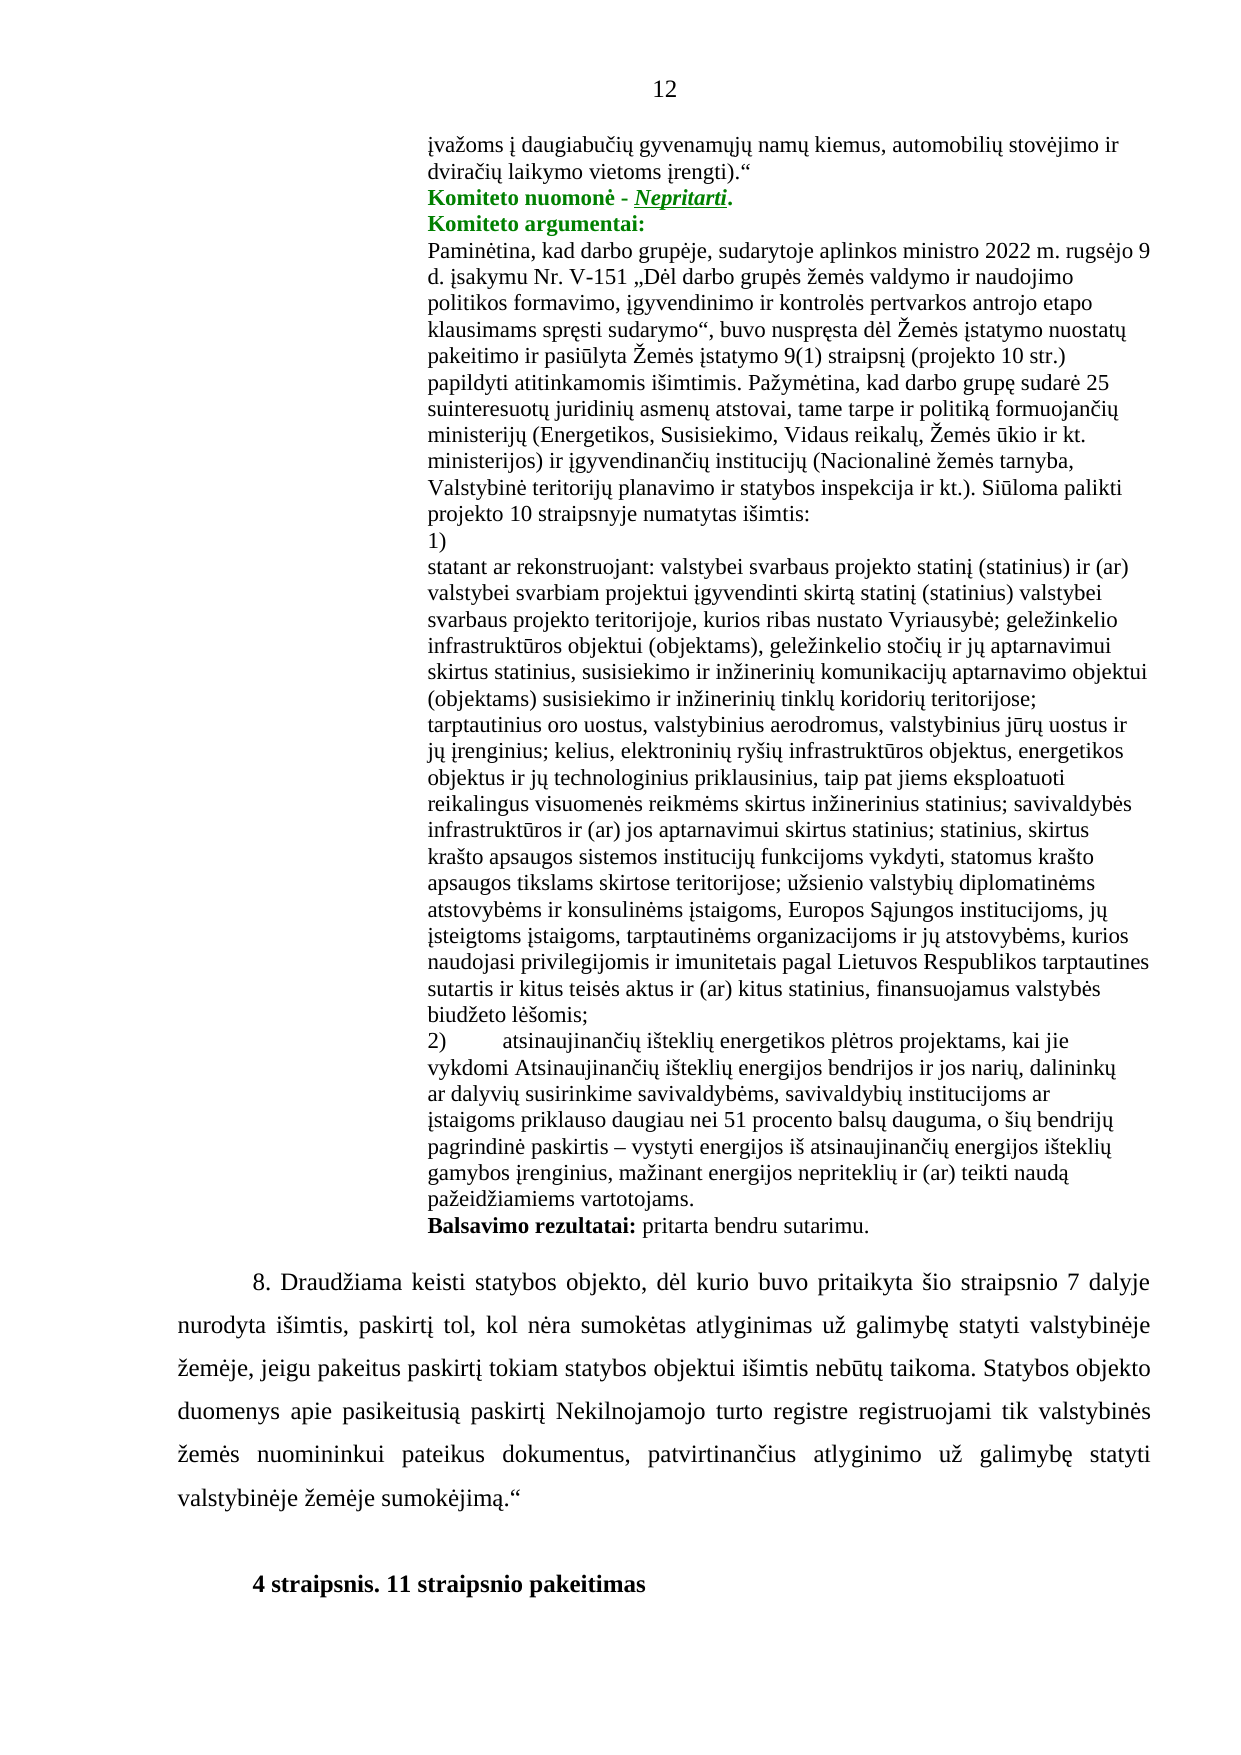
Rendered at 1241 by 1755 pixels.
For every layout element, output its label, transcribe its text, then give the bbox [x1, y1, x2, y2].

text 8. Draudžiama keisti statybos objekto, dėl kurio buvo pritaikyta šio straipsnio 7 dalyje nurodyta išimtis, paskirtį tol, kol nėra sumokėtas atlyginimas už galimybę statyti valstybinėje žemėje, jeigu pakeitus paskirtį tokiam statybos objektui išimtis nebūtų taikoma. Statybos objekto duomenys apie pasikeitusią paskirtį Nekilnojamojo turto registre registruojami tik valstybinės žemės nuomininkui pateikus dokumentus, patvirtinančius atlyginimo už galimybę statyti valstybinėje žemėje sumokėjimą.“ [177, 1267, 1152, 1511]
text įvažoms į daugiabučių gyvenamųjų namų kiemus, automobilių stovėjimo ir dviračių laikymo vietoms įrengti).“ [427, 131, 1152, 184]
text Balsavimo rezultatai: pritarta bendru sutarimu. [427, 1212, 1152, 1238]
text 1) statant ar rekonstruojant: valstybei svarbaus projekto statinį (statinius) ir (ar) valstybei svarbiam projektui įgyvendinti skirtą statinį (statinius) valstybei svarbaus projekto teritorijoje, kurios ribas nustato Vyriausybė; geležinkelio infrastruktūros objektui (objektams), geležinkelio stočių ir jų aptarnavimui skirtus statinius, susisiekimo ir inžinerinių komunikacijų aptarnavimo objektui (objektams) susisiekimo ir inžinerinių tinklų koridorių teritorijose; tarptautinius oro uostus, valstybinius aerodromus, valstybinius jūrų uostus ir jų įrenginius; kelius, elektroninių ryšių infrastruktūros objektus, energetikos objektus ir jų technologinius priklausinius, taip pat jiems eksploatuoti reikalingus visuomenės reikmėms skirtus inžinerinius statinius; savivaldybės infrastruktūros ir (ar) jos aptarnavimui skirtus statinius; statinius, skirtus krašto apsaugos sistemos institucijų funkcijoms vykdyti, statomus krašto apsaugos tikslams skirtose teritorijose; užsienio valstybių diplomatinėms atstovybėms ir konsulinėms įstaigoms, Europos Sąjungos institucijoms, jų įsteigtoms įstaigoms, tarptautinėms organizacijoms ir jų atstovybėms, kurios naudojasi privilegijomis ir imunitetais pagal Lietuvos Respublikos tarptautines sutartis ir kitus teisės aktus ir (ar) kitus statinius, finansuojamus valstybės biudžeto lėšomis; [427, 527, 1151, 1027]
text 4 straipsnis. 11 straipsnio pakeitimas [177, 1569, 1152, 1598]
text Komiteto nuomonė - Nepritarti. [427, 184, 1152, 210]
text Paminėtina, kad darbo grupėje, sudarytoje aplinkos ministro 2022 m. rugsėjo 9 d. įsakymu Nr. V-151 „Dėl darbo grupės žemės valdymo ir naudojimo politikos formavimo, įgyvendinimo ir kontrolės pertvarkos antrojo etapo klausimams spręsti sudarymo“, buvo nuspręsta dėl Žemės įstatymo nuostatų pakeitimo ir pasiūlyta Žemės įstatymo 9(1) straipsnį (projekto 10 str.) papildyti atitinkamomis išimtimis. Pažymėtina, kad darbo grupę sudarė 25 suinteresuotų juridinių asmenų atstovai, tame tarpe ir politiką formuojančių ministerijų (Energetikos, Susisiekimo, Vidaus reikalų, Žemės ūkio ir kt. ministerijos) ir įgyvendinančių institucijų (Nacionalinė žemės tarnyba, Valstybinė teritorijų planavimo ir statybos inspekcija ir kt.). Siūloma palikti projekto 10 straipsnyje numatytas išimtis: [427, 237, 1152, 527]
text Komiteto argumentai: [427, 210, 1152, 237]
text 2) atsinaujinančių išteklių energetikos plėtros projektams, kai jie vykdomi Atsinaujinančių išteklių energijos bendrijos ir jos narių, dalininkų ar dalyvių susirinkime savivaldybėms, savivaldybių institucijoms ar įstaigoms priklauso daugiau nei 51 procento balsų dauguma, o šių bendrijų pagrindinė paskirtis – vystyti energijos iš atsinaujinančių energijos išteklių gamybos įrenginius, mažinant energijos nepriteklių ir (ar) teikti naudą pažeidžiamiems vartotojams. [427, 1027, 1136, 1212]
